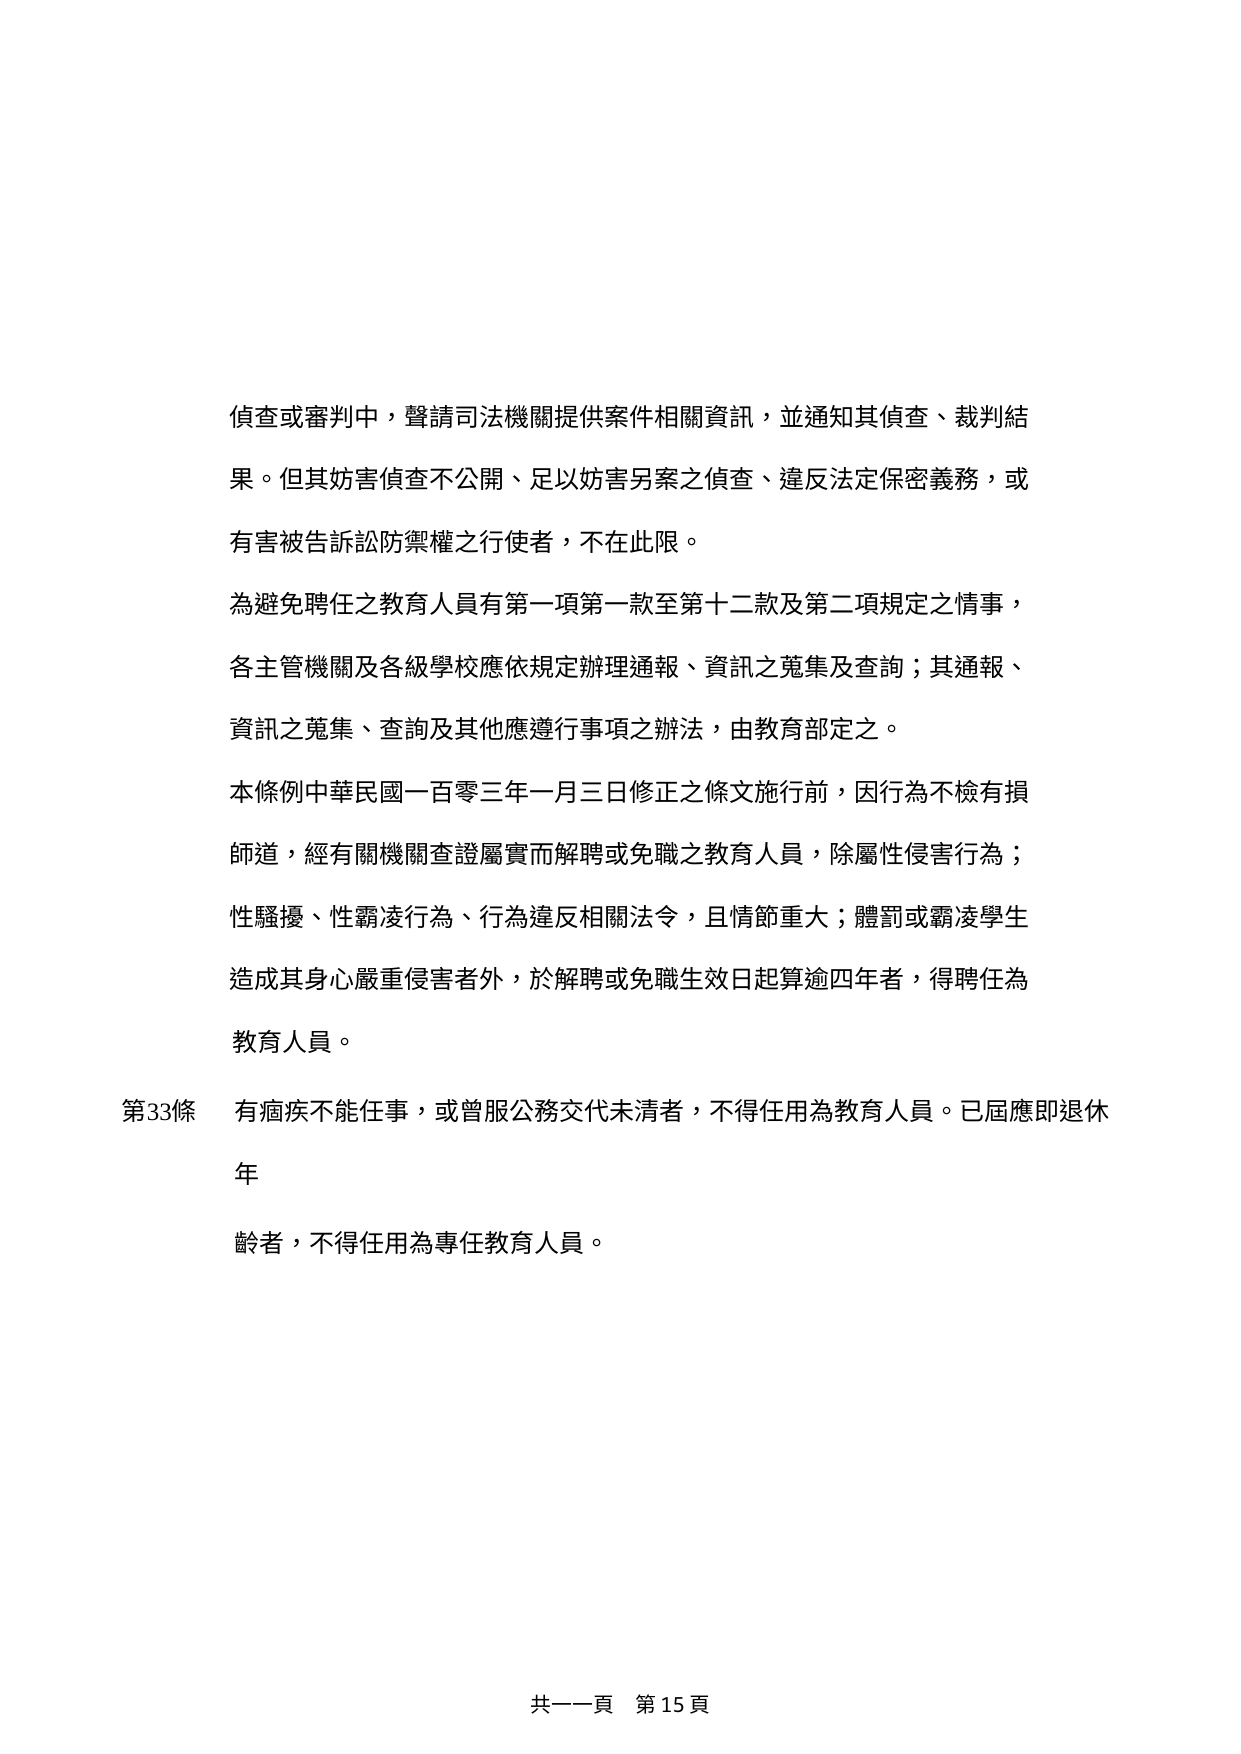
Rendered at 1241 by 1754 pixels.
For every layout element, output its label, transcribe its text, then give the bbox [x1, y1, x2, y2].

text 師道，經有關機關查證屬實而解聘或免職之教育人員，除屬性侵害行為； [118, 811, 1122, 874]
list 有痼疾不能任事，或曾服公務交代未清者，不得任用為教育人員。已屆應即退休年 [122, 1068, 1122, 1193]
text 果。但其妨害偵查不公開、足以妨害另案之偵查、違反法定保密義務，或 [118, 436, 1122, 499]
text 各主管機關及各級學校應依規定辦理通報、資訊之蒐集及查詢；其通報、 [118, 624, 1122, 686]
text 齡者，不得任用為專任教育人員。 [122, 1200, 1122, 1262]
text 為避免聘任之教育人員有第一項第一款至第十二款及第二項規定之情事， [118, 561, 1122, 624]
text 有害被告訴訟防禦權之行使者，不在此限。 [118, 499, 1122, 561]
text 教育人員。 [231, 999, 1122, 1061]
text 性騷擾、性霸凌行為、行為違反相關法令，且情節重大；體罰或霸凌學生 [118, 874, 1122, 936]
text 本條例中華民國一百零三年一月三日修正之條文施行前，因行為不檢有損 [118, 749, 1122, 811]
text 偵查或審判中，聲請司法機關提供案件相關資訊，並通知其偵查、裁判結 [118, 374, 1122, 436]
text 造成其身心嚴重侵害者外，於解聘或免職生效日起算逾四年者，得聘任為 [118, 936, 1122, 999]
text 資訊之蒐集、查詢及其他應遵行事項之辦法，由教育部定之。 [118, 686, 1122, 749]
